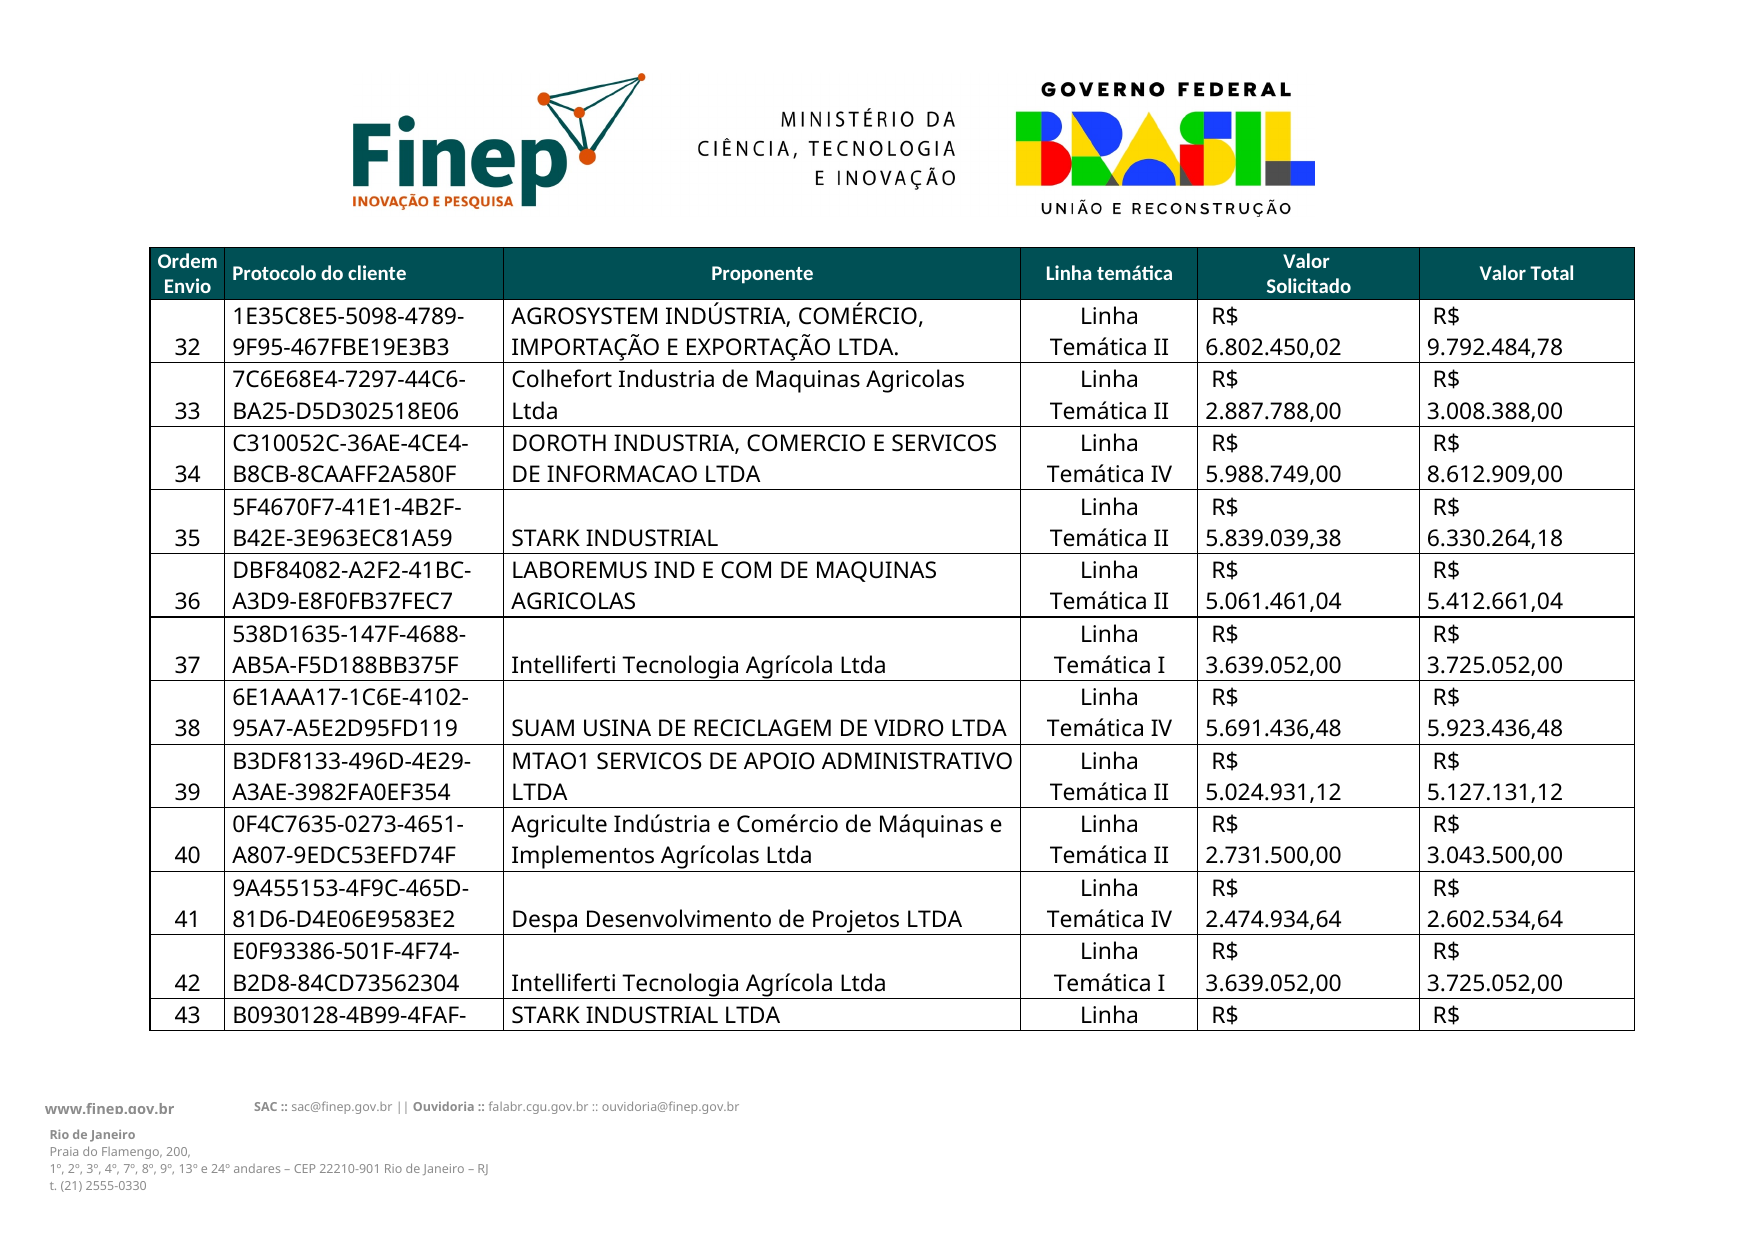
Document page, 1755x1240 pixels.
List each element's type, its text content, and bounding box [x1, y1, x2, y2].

table_cell E0F93386-501F-4F74-B2D8-84CD73562304 [225, 935, 503, 998]
table_cell MTAO1 SERVICOS DE APOIO ADMINISTRATIVO LTDA [504, 745, 1020, 807]
table_cell R$ 5.024.931,12 [1198, 745, 1419, 807]
table_cell R$ [1198, 999, 1419, 1030]
table_cell 538D1635-147F-4688-AB5A-F5D188BB375F [225, 618, 503, 680]
table_cell Linha Temática IV [1021, 681, 1197, 743]
table_cell R$ [1420, 999, 1634, 1030]
table_cell 42 [151, 935, 224, 998]
table_cell STARK INDUSTRIAL [504, 490, 1020, 553]
table_cell 7C6E68E4-7297-44C6-BA25-D5D302518E06 [225, 363, 503, 426]
table_cell R$ 5.839.039,38 [1198, 490, 1419, 553]
table_cell R$ 2.474.934,64 [1198, 872, 1419, 934]
table_header Proponente [504, 248, 1020, 299]
table_cell R$ 3.639.052,00 [1198, 935, 1419, 998]
table_cell 40 [151, 808, 224, 871]
table_cell 1E35C8E5-5098-4789-9F95-467FBE19E3B3 [225, 300, 503, 362]
table_cell 39 [151, 745, 224, 807]
table_cell Linha Temática IV [1021, 872, 1197, 934]
table_cell R$ 5.127.131,12 [1420, 745, 1634, 807]
table_cell 6E1AAA17-1C6E-4102-95A7-A5E2D95FD119 [225, 681, 503, 743]
table_cell B3DF8133-496D-4E29-A3AE-3982FA0EF354 [225, 745, 503, 807]
table_cell Linha Temática I [1021, 935, 1197, 998]
table_cell Linha Temática II [1021, 808, 1197, 871]
table_cell B0930128-4B99-4FAF- [225, 999, 503, 1030]
table_cell Colhefort Industria de Maquinas Agricolas Ltda [504, 363, 1020, 426]
table_cell Intelliferti Tecnologia Agrícola Ltda [504, 935, 1020, 998]
table_cell Linha Temática II [1021, 554, 1197, 616]
table_cell LABOREMUS IND E COM DE MAQUINAS AGRICOLAS [504, 554, 1020, 616]
table_cell AGROSYSTEM INDÚSTRIA, COMÉRCIO, IMPORTAÇÃO E EXPORTAÇÃO LTDA. [504, 300, 1020, 362]
table_cell R$ 6.802.450,02 [1198, 300, 1419, 362]
table_cell R$ 6.330.264,18 [1420, 490, 1634, 553]
table_cell R$ 2.731.500,00 [1198, 808, 1419, 871]
table_cell R$ 3.725.052,00 [1420, 935, 1634, 998]
table_cell Linha Temática II [1021, 745, 1197, 807]
table_cell R$ 3.008.388,00 [1420, 363, 1634, 426]
table_cell Intelliferti Tecnologia Agrícola Ltda [504, 618, 1020, 680]
table_cell STARK INDUSTRIAL LTDA [504, 999, 1020, 1030]
table_header Ordem Envio [151, 248, 224, 299]
table_cell 0F4C7635-0273-4651-A807-9EDC53EFD74F [225, 808, 503, 871]
table_header Protocolo do cliente [225, 248, 503, 299]
table_cell 33 [151, 363, 224, 426]
table_cell Linha [1021, 999, 1197, 1030]
table_cell DBF84082-A2F2-41BC-A3D9-E8F0FB37FEC7 [225, 554, 503, 616]
table_cell R$ 5.412.661,04 [1420, 554, 1634, 616]
table_cell 36 [151, 554, 224, 616]
table_cell Linha Temática II [1021, 363, 1197, 426]
table_cell Linha Temática II [1021, 300, 1197, 362]
table_cell R$ 5.061.461,04 [1198, 554, 1419, 616]
table_cell R$ 9.792.484,78 [1420, 300, 1634, 362]
table_cell DOROTH INDUSTRIA, COMERCIO E SERVICOS DE INFORMACAO LTDA [504, 427, 1020, 489]
table_cell C310052C-36AE-4CE4-B8CB-8CAAFF2A580F [225, 427, 503, 489]
table_cell R$ 2.602.534,64 [1420, 872, 1634, 934]
table_cell 38 [151, 681, 224, 743]
table_cell R$ 8.612.909,00 [1420, 427, 1634, 489]
table_header Linha temática [1021, 248, 1197, 299]
table_cell 41 [151, 872, 224, 934]
table_cell 43 [151, 999, 224, 1030]
table_cell 34 [151, 427, 224, 489]
table_cell 9A455153-4F9C-465D-81D6-D4E06E9583E2 [225, 872, 503, 934]
table_cell Linha Temática IV [1021, 427, 1197, 489]
table_header Valor Solicitado [1198, 248, 1419, 299]
table_cell R$ 3.725.052,00 [1420, 618, 1634, 680]
table_cell 32 [151, 300, 224, 362]
table_cell Linha Temática I [1021, 618, 1197, 680]
table_cell R$ 5.988.749,00 [1198, 427, 1419, 489]
table_cell R$ 2.887.788,00 [1198, 363, 1419, 426]
table_header Valor Total [1420, 248, 1634, 299]
table_cell R$ 3.043.500,00 [1420, 808, 1634, 871]
table_cell Agriculte Indústria e Comércio de Máquinas e Implementos Agrícolas Ltda [504, 808, 1020, 871]
table_cell R$ 3.639.052,00 [1198, 618, 1419, 680]
table_cell Despa Desenvolvimento de Projetos LTDA [504, 872, 1020, 934]
table_cell R$ 5.691.436,48 [1198, 681, 1419, 743]
table_cell 37 [151, 618, 224, 680]
table_cell SUAM USINA DE RECICLAGEM DE VIDRO LTDA [504, 681, 1020, 743]
table_cell 5F4670F7-41E1-4B2F-B42E-3E963EC81A59 [225, 490, 503, 553]
table_cell R$ 5.923.436,48 [1420, 681, 1634, 743]
table_cell Linha Temática II [1021, 490, 1197, 553]
table_cell 35 [151, 490, 224, 553]
